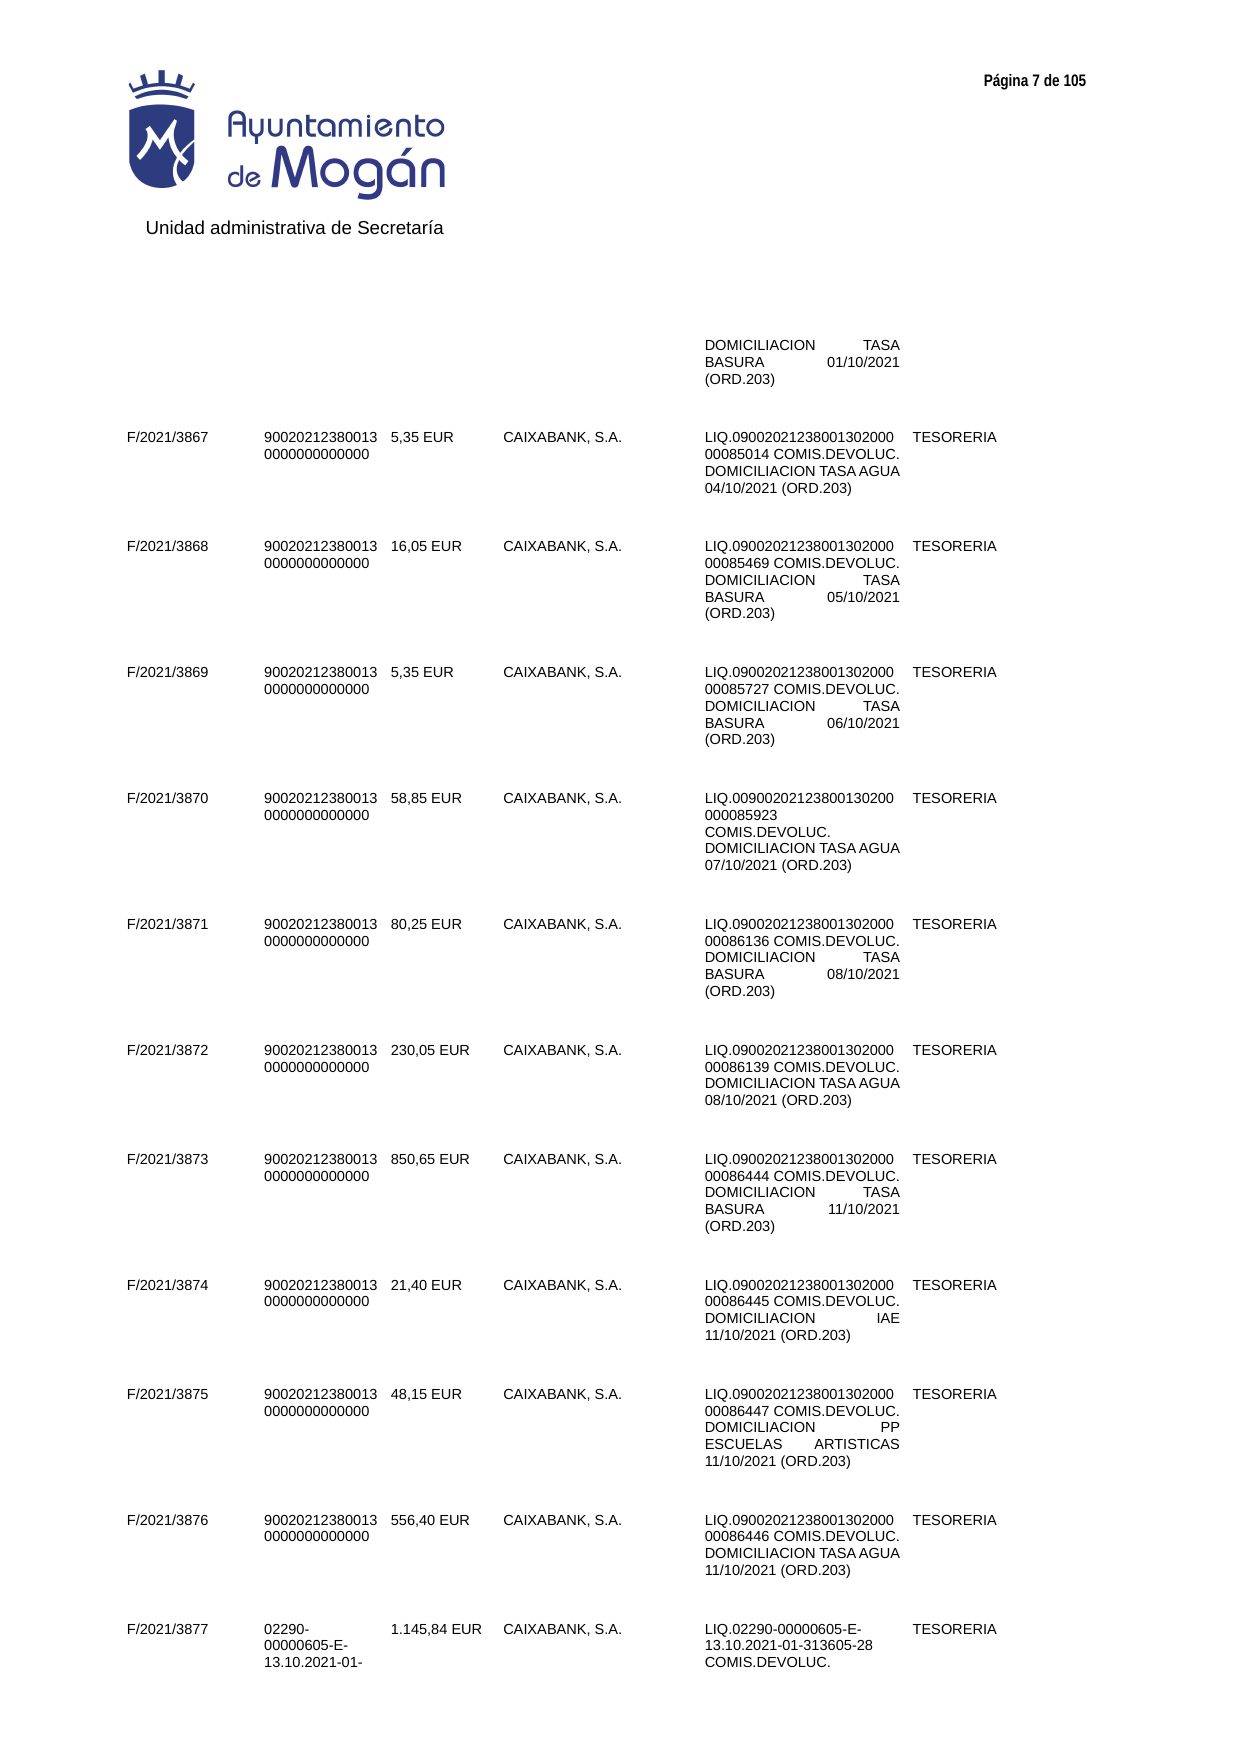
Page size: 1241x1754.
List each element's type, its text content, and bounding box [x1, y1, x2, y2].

table_cell CAIXABANK, S.A. [497, 1505, 698, 1614]
table_cell CAIXABANK, S.A. [497, 909, 698, 1035]
table_cell CAIXABANK, S.A. [497, 1270, 698, 1379]
table_cell 900202123800130000000000000 [258, 1035, 384, 1144]
table_cell [497, 331, 698, 423]
table_cell TESORERIA [906, 1035, 1240, 1144]
table_cell CAIXABANK, S.A. [497, 658, 698, 783]
table_cell 16,05 EUR [384, 532, 497, 658]
table_cell F/2021/3873 [120, 1144, 258, 1270]
table_cell LIQ.0900202123800130200000085014 COMIS.DEVOLUC. DOMICILIACION TASA AGUA 04/10/2021 (ORD.203) [698, 423, 906, 532]
table_cell LIQ.0900202123800130200000085727 COMIS.DEVOLUC. DOMICILIACION TASA BASURA 06/10/2021 (ORD.203) [698, 658, 906, 783]
table_cell 900202123800130000000000000 [258, 1144, 384, 1270]
table_cell 58,85 EUR [384, 784, 497, 909]
table_cell TESORERIA [906, 658, 1240, 783]
table_cell LIQ.0900202123800130200000086139 COMIS.DEVOLUC. DOMICILIACION TASA AGUA 08/10/2021 (ORD.203) [698, 1035, 906, 1144]
table_cell 1.145,84 EUR [384, 1614, 497, 1677]
table_cell LIQ.0900202123800130200000086444 COMIS.DEVOLUC. DOMICILIACION TASA BASURA 11/10/2021 (ORD.203) [698, 1144, 906, 1270]
table_cell 48,15 EUR [384, 1379, 497, 1505]
table_cell TESORERIA [906, 1270, 1240, 1379]
table_cell 5,35 EUR [384, 658, 497, 783]
table_cell F/2021/3874 [120, 1270, 258, 1379]
table_cell TESORERIA [906, 423, 1240, 532]
table_cell 900202123800130000000000000 [258, 1379, 384, 1505]
table_cell F/2021/3875 [120, 1379, 258, 1505]
table_cell 900202123800130000000000000 [258, 423, 384, 532]
table_cell CAIXABANK, S.A. [497, 1614, 698, 1677]
table_cell CAIXABANK, S.A. [497, 1035, 698, 1144]
table_cell F/2021/3868 [120, 532, 258, 658]
table_cell LIQ.02290-00000605-E-13.10.2021-01-313605-28 COMIS.DEVOLUC. [698, 1614, 906, 1677]
table_cell F/2021/3870 [120, 784, 258, 909]
table_cell TESORERIA [906, 784, 1240, 909]
table_cell LIQ.0900202123800130200000086447 COMIS.DEVOLUC. DOMICILIACION PP ESCUELAS ARTISTICAS 11/10/2021 (ORD.203) [698, 1379, 906, 1505]
picture [128, 70, 445, 206]
table_cell CAIXABANK, S.A. [497, 423, 698, 532]
table_cell [384, 331, 497, 423]
table_cell TESORERIA [906, 532, 1240, 658]
table_cell 556,40 EUR [384, 1505, 497, 1614]
table_cell 02290-00000605-E-13.10.2021-01- [258, 1614, 384, 1677]
table_cell F/2021/3877 [120, 1614, 258, 1677]
table_cell F/2021/3876 [120, 1505, 258, 1614]
table_cell LIQ.00900202123800130200000085923 COMIS.DEVOLUC. DOMICILIACION TASA AGUA 07/10/2021 (ORD.203) [698, 784, 906, 909]
table_cell CAIXABANK, S.A. [497, 784, 698, 909]
table_cell 900202123800130000000000000 [258, 532, 384, 658]
table_cell TESORERIA [906, 1614, 1240, 1677]
table_cell 900202123800130000000000000 [258, 1270, 384, 1379]
table_cell 900202123800130000000000000 [258, 909, 384, 1035]
table_cell 21,40 EUR [384, 1270, 497, 1379]
table_cell 230,05 EUR [384, 1035, 497, 1144]
table_cell CAIXABANK, S.A. [497, 532, 698, 658]
table_cell DOMICILIACION TASA BASURA 01/10/2021 (ORD.203) [698, 331, 906, 423]
table_cell F/2021/3869 [120, 658, 258, 783]
table_cell LIQ.0900202123800130200000086445 COMIS.DEVOLUC. DOMICILIACION IAE 11/10/2021 (ORD.203) [698, 1270, 906, 1379]
table_cell LIQ.0900202123800130200000085469 COMIS.DEVOLUC. DOMICILIACION TASA BASURA 05/10/2021 (ORD.203) [698, 532, 906, 658]
table_cell 5,35 EUR [384, 423, 497, 532]
table_cell 850,65 EUR [384, 1144, 497, 1270]
table_cell TESORERIA [906, 1505, 1240, 1614]
table_cell CAIXABANK, S.A. [497, 1144, 698, 1270]
table_cell 900202123800130000000000000 [258, 658, 384, 783]
table_cell F/2021/3872 [120, 1035, 258, 1144]
table_cell 80,25 EUR [384, 909, 497, 1035]
table_cell CAIXABANK, S.A. [497, 1379, 698, 1505]
table_cell 900202123800130000000000000 [258, 1505, 384, 1614]
table_cell [906, 331, 1240, 423]
table_cell TESORERIA [906, 1144, 1240, 1270]
table_cell F/2021/3867 [120, 423, 258, 532]
table_cell TESORERIA [906, 1379, 1240, 1505]
table_cell [120, 331, 258, 423]
table_cell LIQ.0900202123800130200000086446 COMIS.DEVOLUC. DOMICILIACION TASA AGUA 11/10/2021 (ORD.203) [698, 1505, 906, 1614]
table_cell [258, 331, 384, 423]
table_cell TESORERIA [906, 909, 1240, 1035]
table_cell 900202123800130000000000000 [258, 784, 384, 909]
table_cell F/2021/3871 [120, 909, 258, 1035]
table_cell LIQ.0900202123800130200000086136 COMIS.DEVOLUC. DOMICILIACION TASA BASURA 08/10/2021 (ORD.203) [698, 909, 906, 1035]
